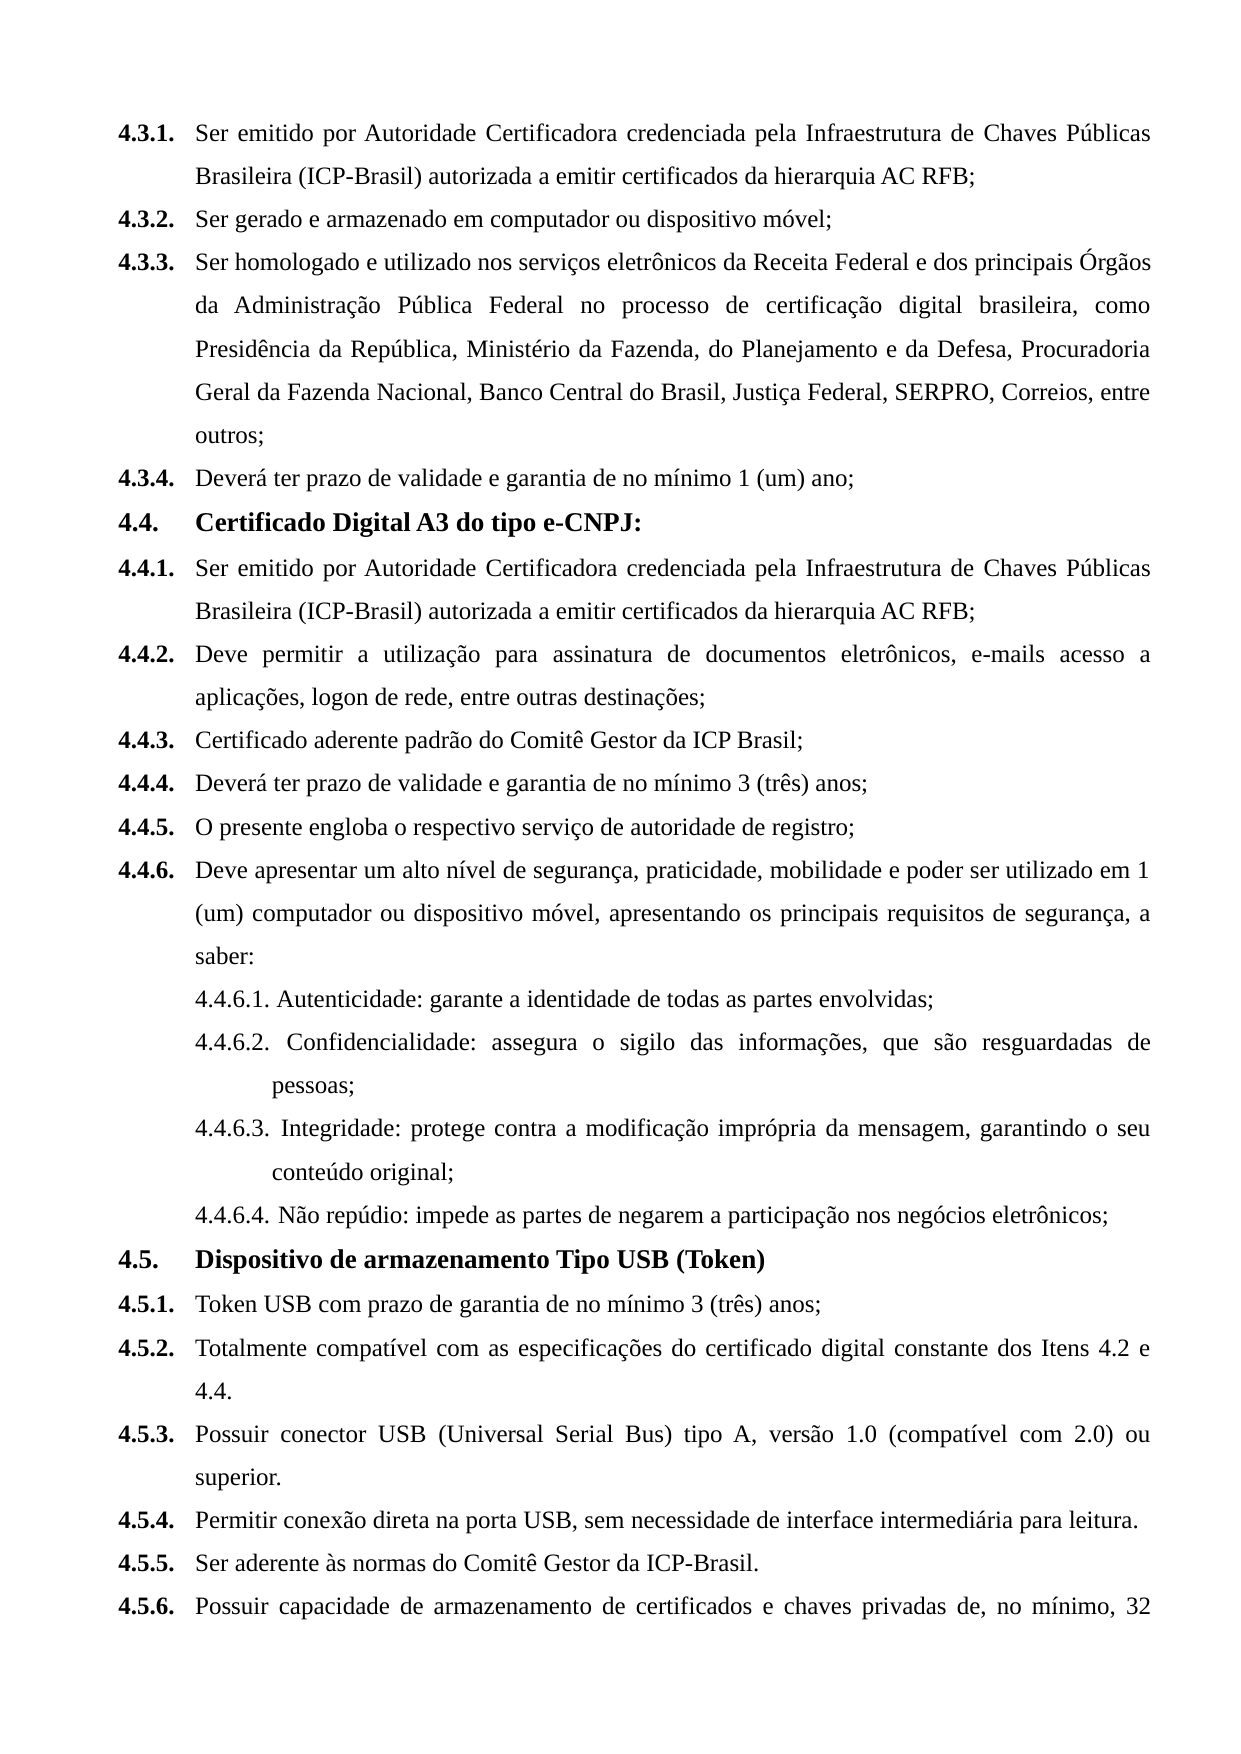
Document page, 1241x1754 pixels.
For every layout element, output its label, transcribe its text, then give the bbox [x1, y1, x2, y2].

list Ser homologado e utilizado nos serviços eletrônicos da Receita Federal e dos principais Órgãos da Administração Pública Federal no processo de certificação digital brasileira, como Presidência da República, Ministério da Fazenda, do Planejamento e da Defesa, Procuradoria Geral da Fazenda Nacional, Banco Central do Brasil, Justiça Federal, SERPRO, Correios, entre outros; [118, 247, 1152, 449]
list Possuir capacidade de armazenamento de certificados e chaves privadas de, no mínimo, 32 [118, 1591, 1152, 1620]
list Token USB com prazo de garantia de no mínimo 3 (três) anos; [118, 1289, 1152, 1318]
list Ser emitido por Autoridade Certificadora credenciada pela Infraestrutura de Chaves Públicas Brasileira (ICP-Brasil) autorizada a emitir certificados da hierarquia AC RFB; [118, 553, 1152, 625]
list Não repúdio: impede as partes de negarem a participação nos negócios eletrônicos; [195, 1200, 1152, 1228]
list Certificado aderente padrão do Comitê Gestor da ICP Brasil; [118, 725, 1152, 754]
list O presente engloba o respectivo serviço de autoridade de registro; [118, 812, 1152, 840]
list Deve apresentar um alto nível de segurança, praticidade, mobilidade e poder ser utilizado em 1 (um) computador ou dispositivo móvel, apresentando os principais requisitos de segurança, a saber: [118, 855, 1152, 970]
list Dispositivo de armazenamento Tipo USB (Token) [118, 1243, 1152, 1274]
list Possuir conector USB (Universal Serial Bus) tipo A, versão 1.0 (compatível com 2.0) ou superior. [118, 1419, 1152, 1491]
list Ser emitido por Autoridade Certificadora credenciada pela Infraestrutura de Chaves Públicas Brasileira (ICP-Brasil) autorizada a emitir certificados da hierarquia AC RFB; [118, 118, 1152, 190]
list Permitir conexão direta na porta USB, sem necessidade de interface intermediária para leitura. [118, 1505, 1152, 1534]
list Ser aderente às normas do Comitê Gestor da ICP-Brasil. [118, 1548, 1152, 1577]
list Ser gerado e armazenado em computador ou dispositivo móvel; [118, 204, 1152, 233]
list Totalmente compatível com as especificações do certificado digital constante dos Itens 4.2 e 4.4. [118, 1333, 1152, 1404]
list Deverá ter prazo de validade e garantia de no mínimo 1 (um) ano; [118, 463, 1152, 492]
list Autenticidade: garante a identidade de todas as partes envolvidas; [195, 984, 1152, 1013]
list Deve permitir a utilização para assinatura de documentos eletrônicos, e-mails acesso a aplicações, logon de rede, entre outras destinações; [118, 639, 1152, 711]
list Deverá ter prazo de validade e garantia de no mínimo 3 (três) anos; [118, 768, 1152, 797]
list Integridade: protege contra a modificação imprópria da mensagem, garantindo o seu conteúdo original; [195, 1113, 1152, 1185]
list Confidencialidade: assegura o sigilo das informações, que são resguardadas de pessoas; [195, 1027, 1152, 1099]
list Certificado Digital A3 do tipo e-CNPJ: [118, 506, 1152, 537]
